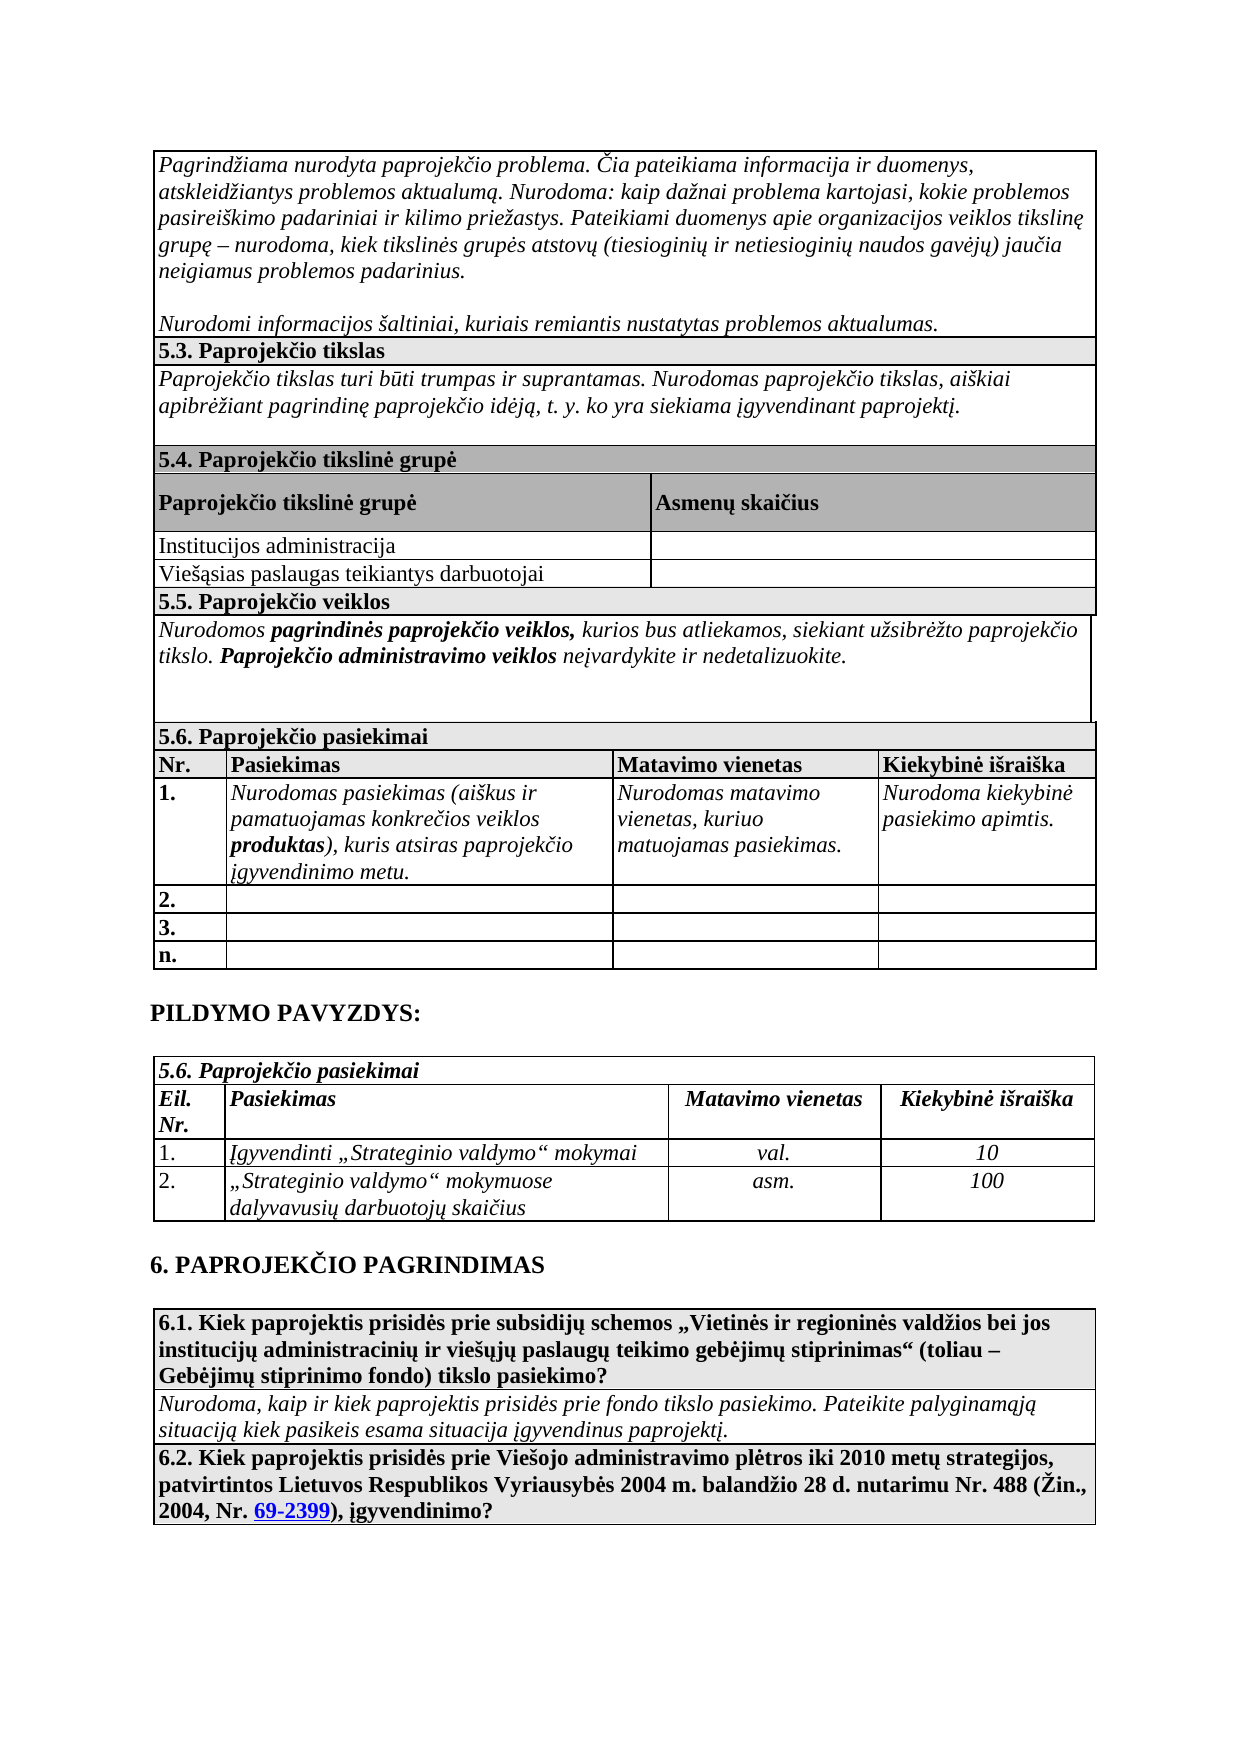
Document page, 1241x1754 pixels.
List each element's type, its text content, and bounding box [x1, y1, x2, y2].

table_cell 2. [155, 886, 226, 912]
table_cell Viešąsias paslaugas teikiantys darbuotojai [155, 560, 650, 586]
table_cell 1. [155, 1140, 224, 1166]
table_cell 5.4. Paprojekčio tikslinė grupė [155, 446, 1095, 472]
table_cell Asmenų skaičius [652, 474, 1095, 531]
table_cell [227, 886, 612, 912]
table_cell [227, 914, 612, 940]
table_cell [652, 532, 1095, 558]
table_cell Kiekybinė išraiška [879, 751, 1095, 777]
table_cell „Strateginio valdymo“ mokymuose dalyvavusių darbuotojų skaičius [226, 1167, 668, 1220]
table_cell [1092, 616, 1096, 721]
table_cell n. [155, 942, 226, 968]
table_cell Paprojekčio tikslinė grupė [155, 474, 650, 531]
table_cell Nurodomas pasiekimas (aiškus ir pamatuojamas konkrečios veiklos produktas), kuris atsiras paprojekčio įgyvendinimo metu. [227, 779, 612, 884]
table_cell Eil. Nr. [155, 1085, 224, 1138]
table_cell Kiekybinė išraiška [882, 1085, 1094, 1138]
table_cell 10 [882, 1140, 1094, 1166]
table_cell [879, 914, 1095, 940]
table_cell [227, 942, 612, 968]
table_cell [614, 914, 878, 940]
table_cell [614, 886, 878, 912]
table_cell Pagrindžiama nurodyta paprojekčio problema. Čia pateikiama informacija ir duomenys, atskleidžiantys problemos aktualumą. Nurodoma: kaip dažnai problema kartojasi, kokie problemos pasireiškimo padariniai ir kilimo priežastys. Pateikiami duomenys apie organizacijos veiklos tikslinę grupę – nurodoma, kiek tikslinės grupės atstovų (tiesioginių ir netiesioginių naudos gavėjų) jaučia neigiamus problemos padarinius. Nurodomi informacijos šaltiniai, kuriais remiantis nustatytas problemos aktualumas. [155, 152, 1095, 336]
table_cell 6.2. Kiek paprojektis prisidės prie Viešojo administravimo plėtros iki 2010 metų strategijos, patvirtintos Lietuvos Respublikos Vyriausybės 2004 m. balandžio 28 d. nutarimu Nr. 488 (Žin., 2004, Nr. 69-2399), įgyvendinimo? [155, 1445, 1095, 1523]
table_cell Pasiekimas [226, 1085, 668, 1138]
table_cell Nurodomos pagrindinės paprojekčio veiklos, kurios bus atliekamos, siekiant užsibrėžto paprojekčio tikslo. Paprojekčio administravimo veiklos neįvardykite ir nedetalizuokite. [155, 616, 1090, 721]
table_cell Paprojekčio tikslas turi būti trumpas ir suprantamas. Nurodomas paprojekčio tikslas, aiškiai apibrėžiant pagrindinę paprojekčio idėją, t. y. ko yra siekiama įgyvendinant paprojektį. [155, 366, 1095, 444]
table_cell Nurodomas matavimo vienetas, kuriuo matuojamas pasiekimas. [614, 779, 878, 884]
table_cell 1. [155, 779, 226, 884]
table_header 5.6. Paprojekčio pasiekimai [155, 1057, 1094, 1084]
table_cell 100 [882, 1167, 1094, 1220]
table_cell Matavimo vienetas [669, 1085, 880, 1138]
table_cell val. [669, 1140, 880, 1166]
table_cell Matavimo vienetas [614, 751, 878, 777]
table_header 6.1. Kiek paprojektis prisidės prie subsidijų schemos „Vietinės ir regioninės valdžios bei jos institucijų administracinių ir viešųjų paslaugų teikimo gebėjimų stiprinimas“ (toliau – Gebėjimų stiprinimo fondo) tikslo pasiekimo? [155, 1310, 1095, 1388]
table_cell asm. [669, 1167, 880, 1220]
table_cell 5.5. Paprojekčio veiklos [155, 588, 1095, 614]
table_cell Nr. [155, 751, 226, 777]
table_cell Pasiekimas [227, 751, 612, 777]
text PILDYMO PAVYZDYS: [150, 998, 1091, 1027]
table_cell 3. [155, 914, 226, 940]
table_cell Įgyvendinti „Strateginio valdymo“ mokymai [226, 1140, 668, 1166]
table_cell Institucijos administracija [155, 532, 650, 558]
table_cell 5.6. Paprojekčio pasiekimai [155, 723, 1095, 749]
table_cell 5.3. Paprojekčio tikslas [155, 338, 1095, 364]
text 6. PAPROJEKČIO PAGRINDIMAS [150, 1250, 1091, 1279]
table_cell [879, 886, 1095, 912]
table_cell [614, 942, 878, 968]
table_cell 2. [155, 1167, 224, 1220]
table_cell [879, 942, 1095, 968]
table_cell [652, 560, 1095, 586]
table_cell Nurodoma kiekybinė pasiekimo apimtis. [879, 779, 1095, 884]
table_cell Nurodoma, kaip ir kiek paprojektis prisidės prie fondo tikslo pasiekimo. Pateikite palyginamąją situaciją kiek pasikeis esama situacija įgyvendinus paprojektį. [155, 1390, 1095, 1443]
